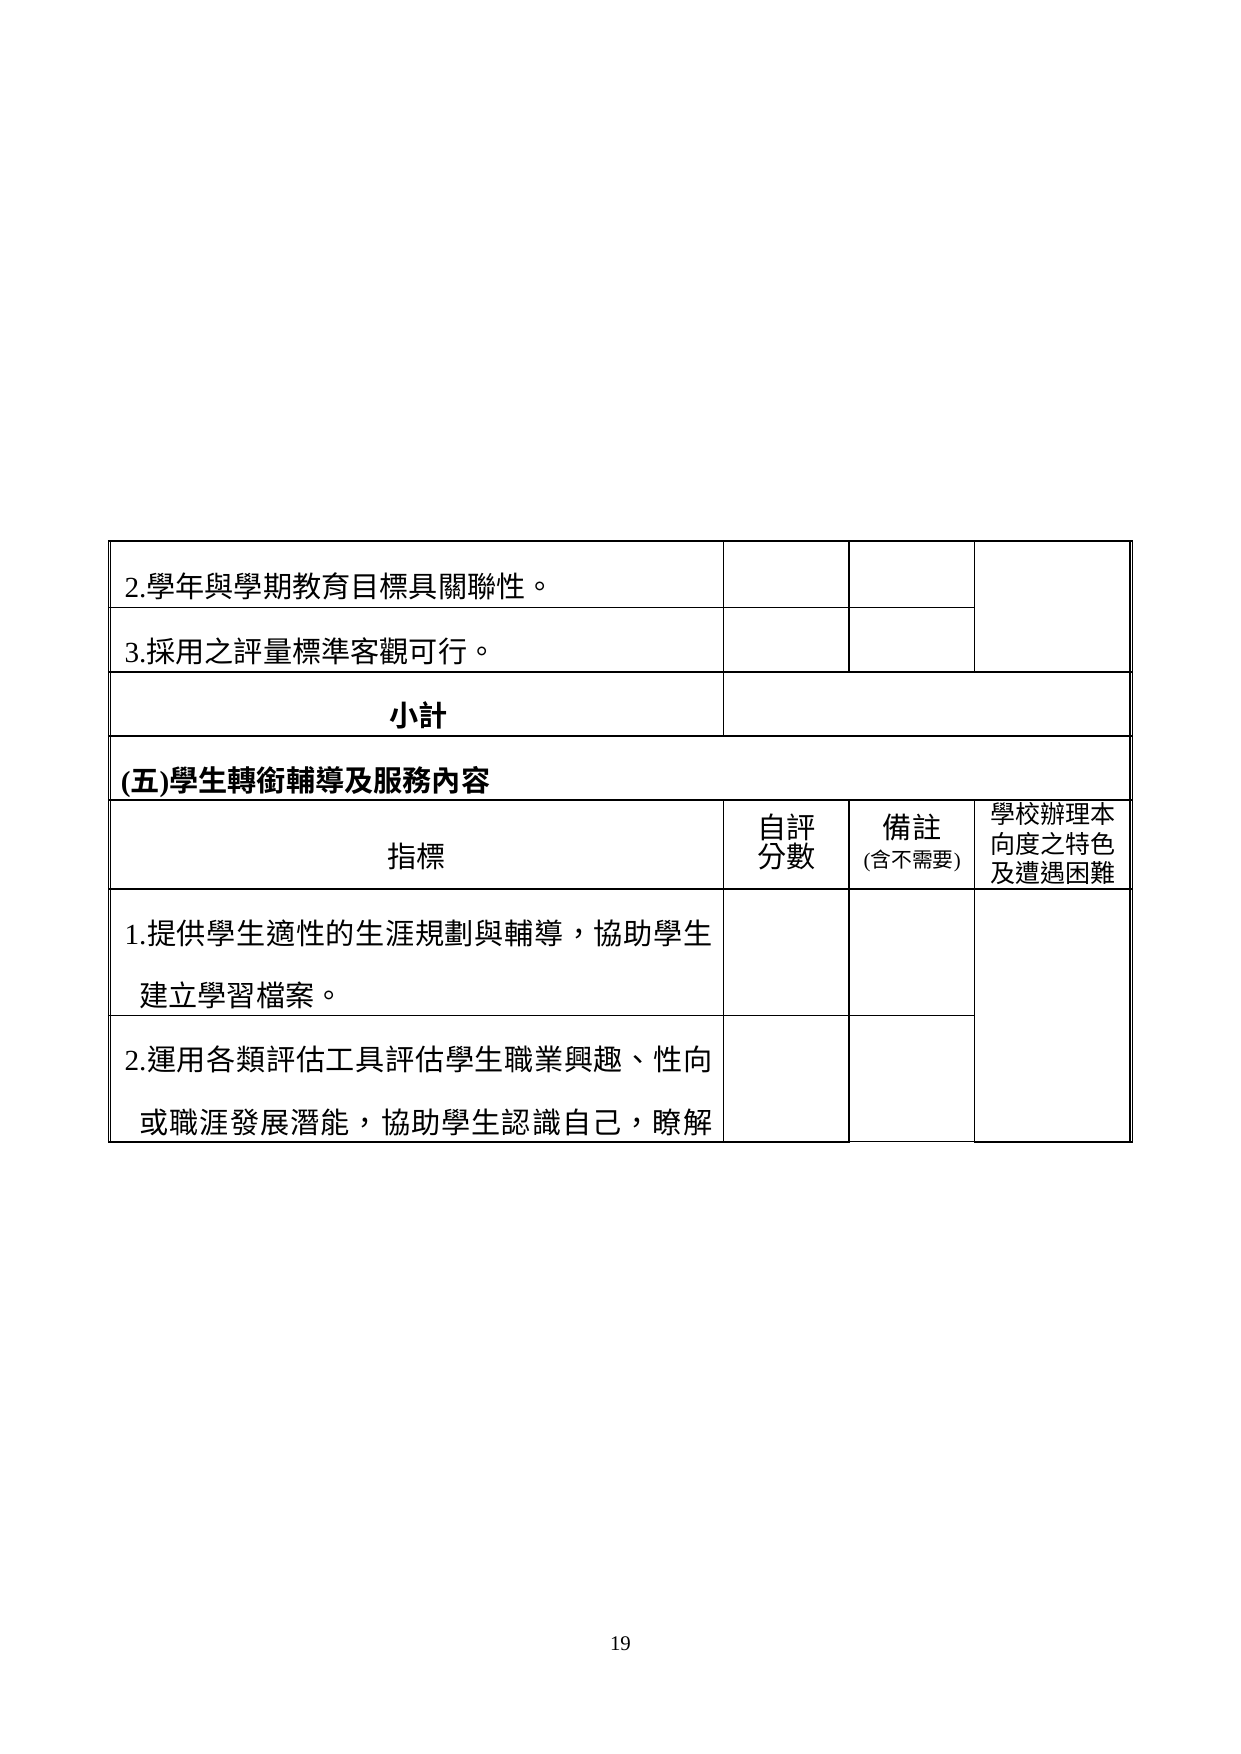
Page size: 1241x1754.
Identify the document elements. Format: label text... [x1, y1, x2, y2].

table_cell 小計 [111, 673, 723, 735]
table_cell 自評 分數 [724, 801, 848, 888]
table_cell 備註 (含不需要) [850, 801, 974, 888]
table_cell 3.採用之評量標準客觀可行。 [111, 608, 723, 671]
table_cell 學校辦理本向度之特色及遭遇困難 [975, 801, 1129, 888]
table_cell [724, 1016, 848, 1141]
table_cell [850, 608, 974, 671]
table_cell 指標 [111, 801, 723, 888]
table_cell [850, 1016, 974, 1141]
table_cell [724, 542, 848, 607]
table_cell [850, 542, 974, 607]
table_cell [724, 890, 848, 1015]
table_cell 2.學年與學期教育目標具關聯性。 [111, 542, 723, 607]
table_cell (五)學生轉銜輔導及服務內容 [111, 737, 1129, 799]
table_cell [724, 673, 1129, 735]
table_cell 1.提供學生適性的生涯規劃與輔導，協助學生建立學習檔案。 [111, 890, 723, 1015]
table_cell [724, 608, 848, 671]
table_cell [975, 890, 1129, 1141]
table_cell [975, 542, 1129, 671]
table_cell [850, 890, 974, 1015]
table_cell 2.運用各類評估工具評估學生職業興趣、性向或職涯發展潛能，協助學生認識自己，瞭解 [111, 1016, 723, 1141]
